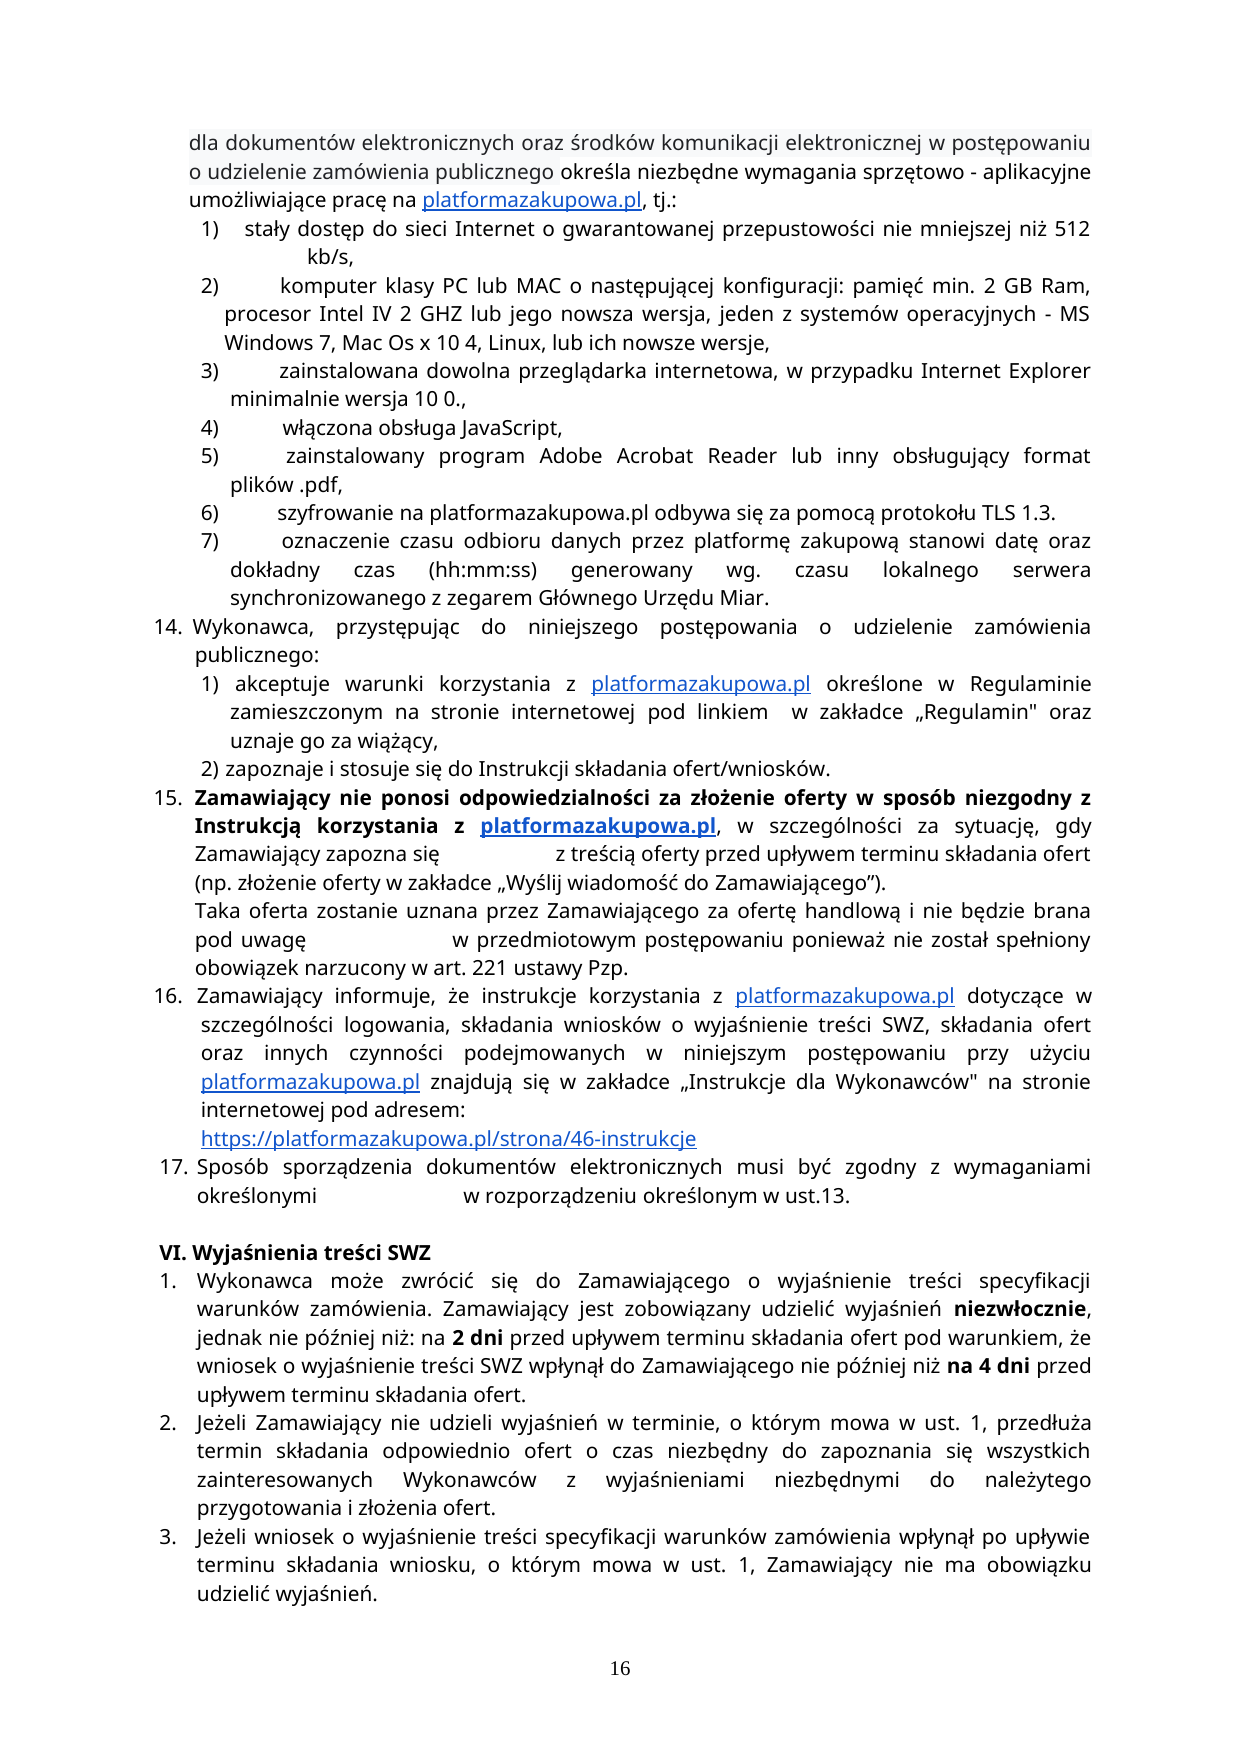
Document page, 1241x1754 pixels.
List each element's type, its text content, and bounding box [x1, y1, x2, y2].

list stały dostęp do sieci Internet o gwarantowanej przepustowości nie mniejszej niż 512 kb/s, [201, 214, 1092, 271]
list Taka oferta zostanie uznana przez Zamawiającego za ofertę handlową i nie będzie brana pod uwagę w przedmiotowym postępowaniu ponieważ nie został spełniony obowiązek narzucony w art. 221 ustawy Pzp. [153, 896, 1092, 982]
list zainstalowany program Adobe Acrobat Reader lub inny obsługujący format plików .pdf, [201, 441, 1092, 498]
list zainstalowana dowolna przeglądarka internetowa, w przypadku Internet Explorer minimalnie wersja 10 0., [201, 356, 1092, 413]
list Sposób sporządzenia dokumentów elektronicznych musi być zgodny z wymaganiami określonymi w rozporządzeniu określonym w ust.13. [159, 1152, 1092, 1209]
list włączona obsługa JavaScript, [201, 413, 1092, 441]
list komputer klasy PC lub MAC o następującej konfiguracji: pamięć min. 2 GB Ram, procesor Intel IV 2 GHZ lub jego nowsza wersja, jeden z systemów operacyjnych - MS Windows 7, Mac Os x 10 4, Linux, lub ich nowsze wersje, [201, 271, 1092, 356]
list szyfrowanie na platformazakupowa.pl odbywa się za pomocą protokołu TLS 1.3. [201, 498, 1092, 527]
list Zamawiający informuje, że instrukcje korzystania z platformazakupowa.pl dotyczące w szczególności logowania, składania wniosków o wyjaśnienie treści SWZ, składania ofert oraz innych czynności podejmowanych w niniejszym postępowaniu przy użyciu platformazakupowa.pl znajdują się w zakładce „Instrukcje dla Wykonawców" na stronie internetowej pod adresem: [153, 982, 1092, 1124]
list Wykonawca, przystępując do niniejszego postępowania o udzielenie zamówienia publicznego: [153, 612, 1092, 669]
list akceptuje warunki korzystania z platformazakupowa.pl określone w Regulaminie zamieszczonym na stronie internetowej pod linkiem w zakładce „Regulamin" oraz uznaje go za wiążący, [201, 669, 1092, 754]
list Wykonawca może zwrócić się do Zamawiającego o wyjaśnienie treści specyfikacji warunków zamówienia. Zamawiający jest zobowiązany udzielić wyjaśnień niezwłocznie, jednak nie później niż: na 2 dni przed upływem terminu składania ofert pod warunkiem, że wniosek o wyjaśnienie treści SWZ wpłynął do Zamawiającego nie później niż na 4 dni przed upływem terminu składania ofert. [159, 1266, 1092, 1408]
list Jeżeli wniosek o wyjaśnienie treści specyfikacji warunków zamówienia wpłynął po upływie terminu składania wniosku, o którym mowa w ust. 1, Zamawiający nie ma obowiązku udzielić wyjaśnień. [159, 1522, 1092, 1607]
list zapoznaje i stosuje się do Instrukcji składania ofert/wniosków. [201, 754, 1092, 783]
list VI. Wyjaśnienia treści SWZ [159, 1238, 1092, 1266]
list Jeżeli Zamawiający nie udzieli wyjaśnień w terminie, o którym mowa w ust. 1, przedłuża termin składania odpowiednio ofert o czas niezbędny do zapoznania się wszystkich zainteresowanych Wykonawców z wyjaśnieniami niezbędnymi do należytego przygotowania i złożenia ofert. [159, 1408, 1092, 1522]
list oznaczenie czasu odbioru danych przez platformę zakupową stanowi datę oraz dokładny czas (hh:mm:ss) generowany wg. czasu lokalnego serwera synchronizowanego z zegarem Głównego Urzędu Miar. [201, 527, 1092, 612]
list Zamawiający nie ponosi odpowiedzialności za złożenie oferty w sposób niezgodny z Instrukcją korzystania z platformazakupowa.pl, w szczególności za sytuację, gdy Zamawiający zapozna się z treścią oferty przed upływem terminu składania ofert (np. złożenie oferty w zakładce „Wyślij wiadomość do Zamawiającego”). [153, 783, 1092, 896]
list https://platformazakupowa.pl/strona/46-instrukcje [153, 1124, 1092, 1152]
list dla dokumentów elektronicznych oraz środków komunikacji elektronicznej w postępowaniu o udzielenie zamówienia publicznego określa niezbędne wymagania sprzętowo - aplikacyjne umożliwiające pracę na platformazakupowa.pl, tj.: [159, 128, 1092, 214]
